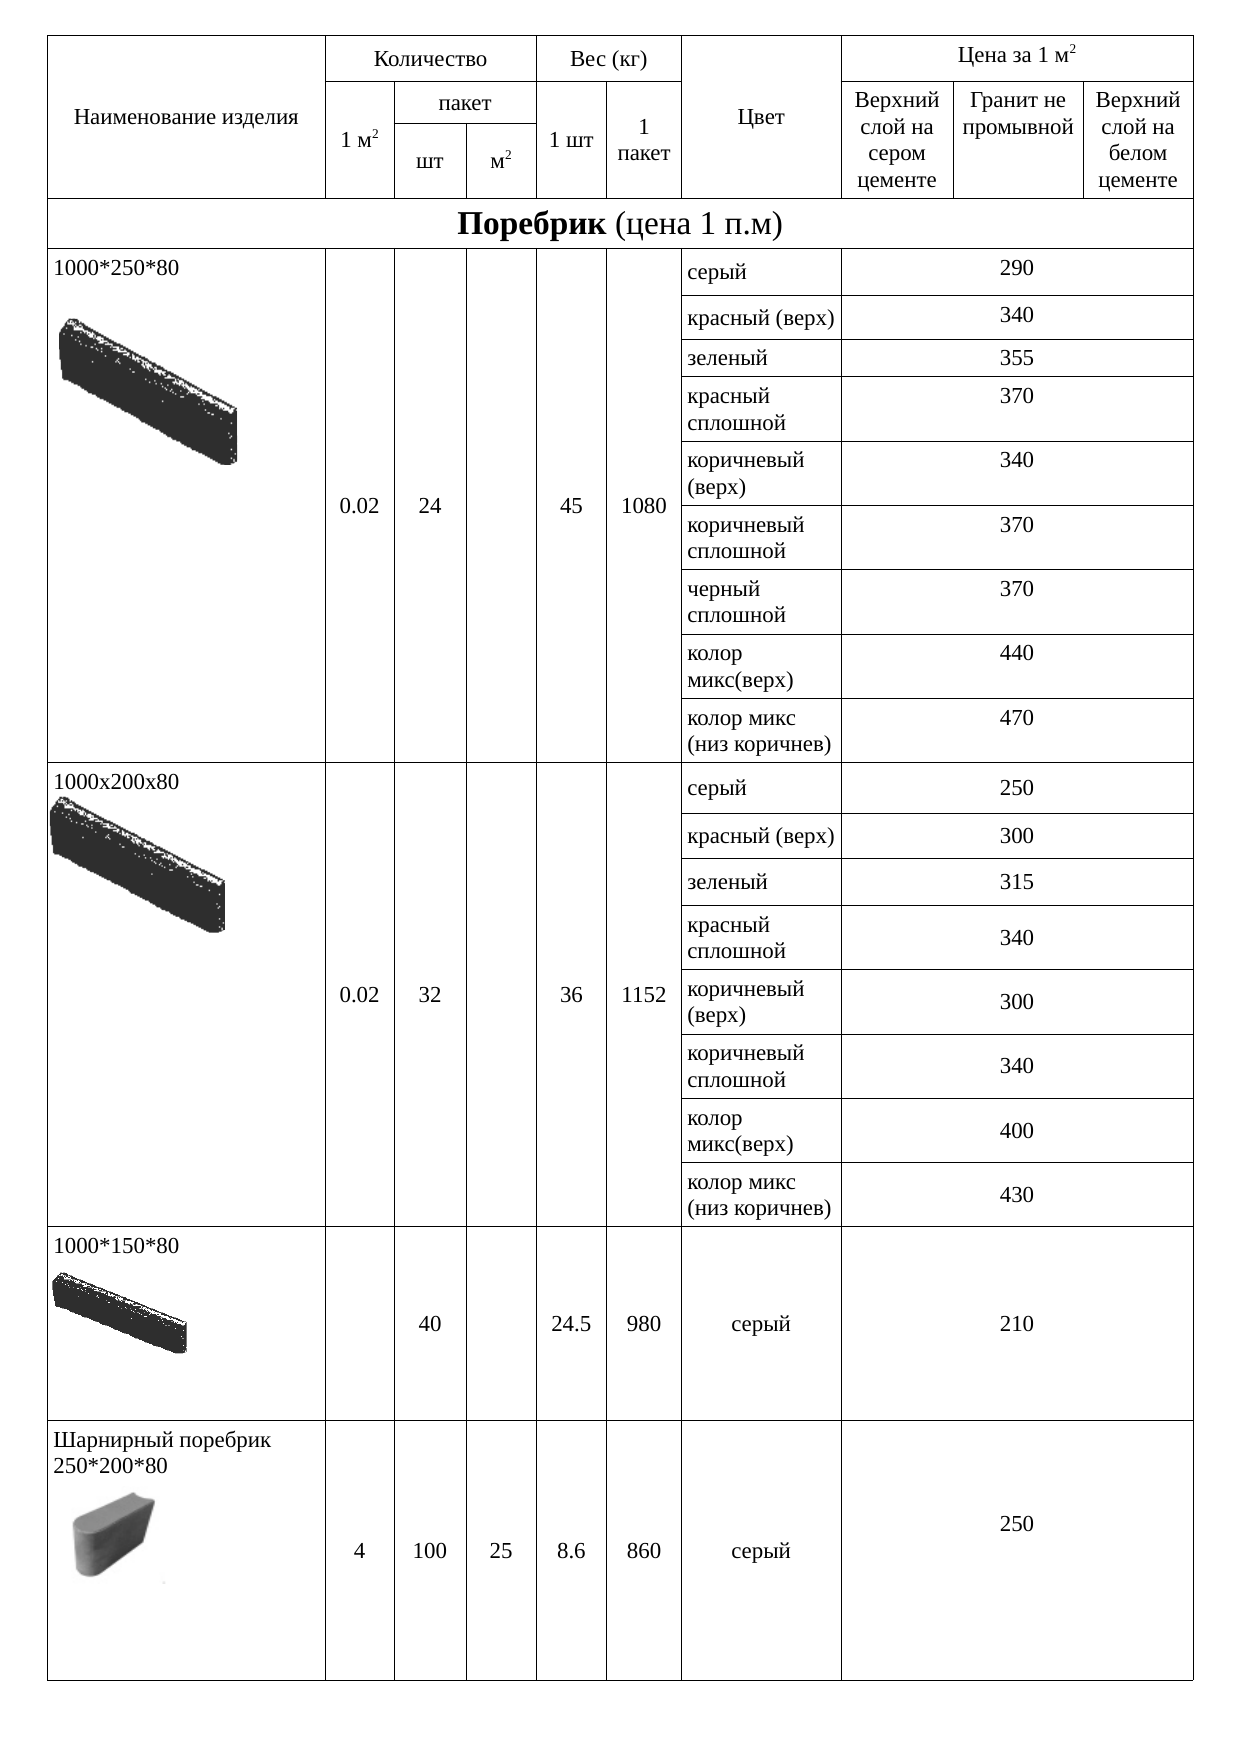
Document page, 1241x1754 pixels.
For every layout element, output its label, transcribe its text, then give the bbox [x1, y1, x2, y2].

table_cell 0,02 [326, 249, 394, 762]
table_cell 0,02 [326, 763, 394, 1226]
picture [59, 1486, 166, 1584]
table_cell красный (верх) [682, 296, 841, 338]
table_cell 24 [395, 249, 466, 762]
table_cell 210 [842, 1227, 1193, 1420]
table_cell 100 [395, 1421, 466, 1680]
table_cell колор микс (низ коричнев) [682, 1163, 841, 1226]
table_cell 1000*150*80 [48, 1227, 325, 1420]
table_header Цена за 1 м2 [842, 36, 1193, 81]
table_cell 24,5 [537, 1227, 606, 1420]
table_cell 315 [842, 859, 1193, 905]
table_cell 290 [842, 249, 1193, 295]
table_cell красный сплошной [682, 377, 841, 441]
table_cell 300 [842, 970, 1193, 1033]
table_cell 470 [842, 699, 1193, 762]
table_cell колор микс (низ коричнев) [682, 699, 841, 762]
table_cell 355 [842, 340, 1193, 376]
table_cell [467, 1227, 536, 1420]
table_cell [467, 249, 536, 762]
table_cell 1000х200х80 [48, 763, 325, 1226]
table_cell зеленый [682, 340, 841, 376]
table_cell 400 [842, 1099, 1193, 1162]
table_cell 45 [537, 249, 606, 762]
table_cell 440 [842, 635, 1193, 698]
table_cell 1152 [607, 763, 681, 1226]
table_cell 340 [842, 296, 1193, 338]
table_cell [467, 763, 536, 1226]
table_cell 370 [842, 377, 1193, 441]
table_cell Шарнирный поребрик 250*200*80 [48, 1421, 325, 1680]
table_cell 340 [842, 1035, 1193, 1098]
table_cell 250 [842, 1421, 1193, 1680]
table_cell 340 [842, 442, 1193, 505]
table_cell пакет [395, 82, 536, 123]
table_cell м2 [467, 124, 536, 198]
table_cell 1 пакет [607, 82, 681, 198]
table_cell шт [395, 124, 466, 198]
table_cell 8,6 [537, 1421, 606, 1680]
table_cell 250 [842, 763, 1193, 813]
table_cell 40 [395, 1227, 466, 1420]
table_cell колор микс(верх) [682, 1099, 841, 1162]
table_cell 860 [607, 1421, 681, 1680]
table_cell 1080 [607, 249, 681, 762]
table_cell красный (верх) [682, 814, 841, 858]
table_cell 1 м2 [326, 82, 394, 198]
table_cell черный сплошной [682, 570, 841, 633]
table_cell 25 [467, 1421, 536, 1680]
table_header Цвет [682, 36, 841, 198]
table_cell 980 [607, 1227, 681, 1420]
table_header Наименование изделия [48, 36, 325, 198]
table_cell колор микс(верх) [682, 635, 841, 698]
table_cell коричневый (верх) [682, 970, 841, 1033]
table_cell серый [682, 1421, 841, 1680]
table_cell серый [682, 763, 841, 813]
table_cell Поребрик (цена 1 п.м) [48, 199, 1193, 248]
table_cell 430 [842, 1163, 1193, 1226]
table_cell Верхний слой на сером цементе [842, 82, 953, 198]
table_cell коричневый сплошной [682, 506, 841, 569]
table_header Вес (кг) [537, 36, 681, 81]
table_cell коричневый (верх) [682, 442, 841, 505]
table_cell 1000*250*80 [48, 249, 325, 762]
table_cell Верхний слой на белом цементе [1084, 82, 1193, 198]
table_cell Гранит не промывной [954, 82, 1083, 198]
table_cell красный сплошной [682, 906, 841, 969]
table_cell 4 [326, 1421, 394, 1680]
table_cell [326, 1227, 394, 1420]
table_cell 300 [842, 814, 1193, 858]
table_cell серый [682, 1227, 841, 1420]
table_header Количество [326, 36, 536, 81]
table_cell 340 [842, 906, 1193, 969]
table_cell 370 [842, 506, 1193, 569]
table_cell серый [682, 249, 841, 295]
table_cell 36 [537, 763, 606, 1226]
table_cell 370 [842, 570, 1193, 633]
table_cell зеленый [682, 859, 841, 905]
table_cell 32 [395, 763, 466, 1226]
table_cell 1 шт [537, 82, 606, 198]
table_cell коричневый сплошной [682, 1035, 841, 1098]
